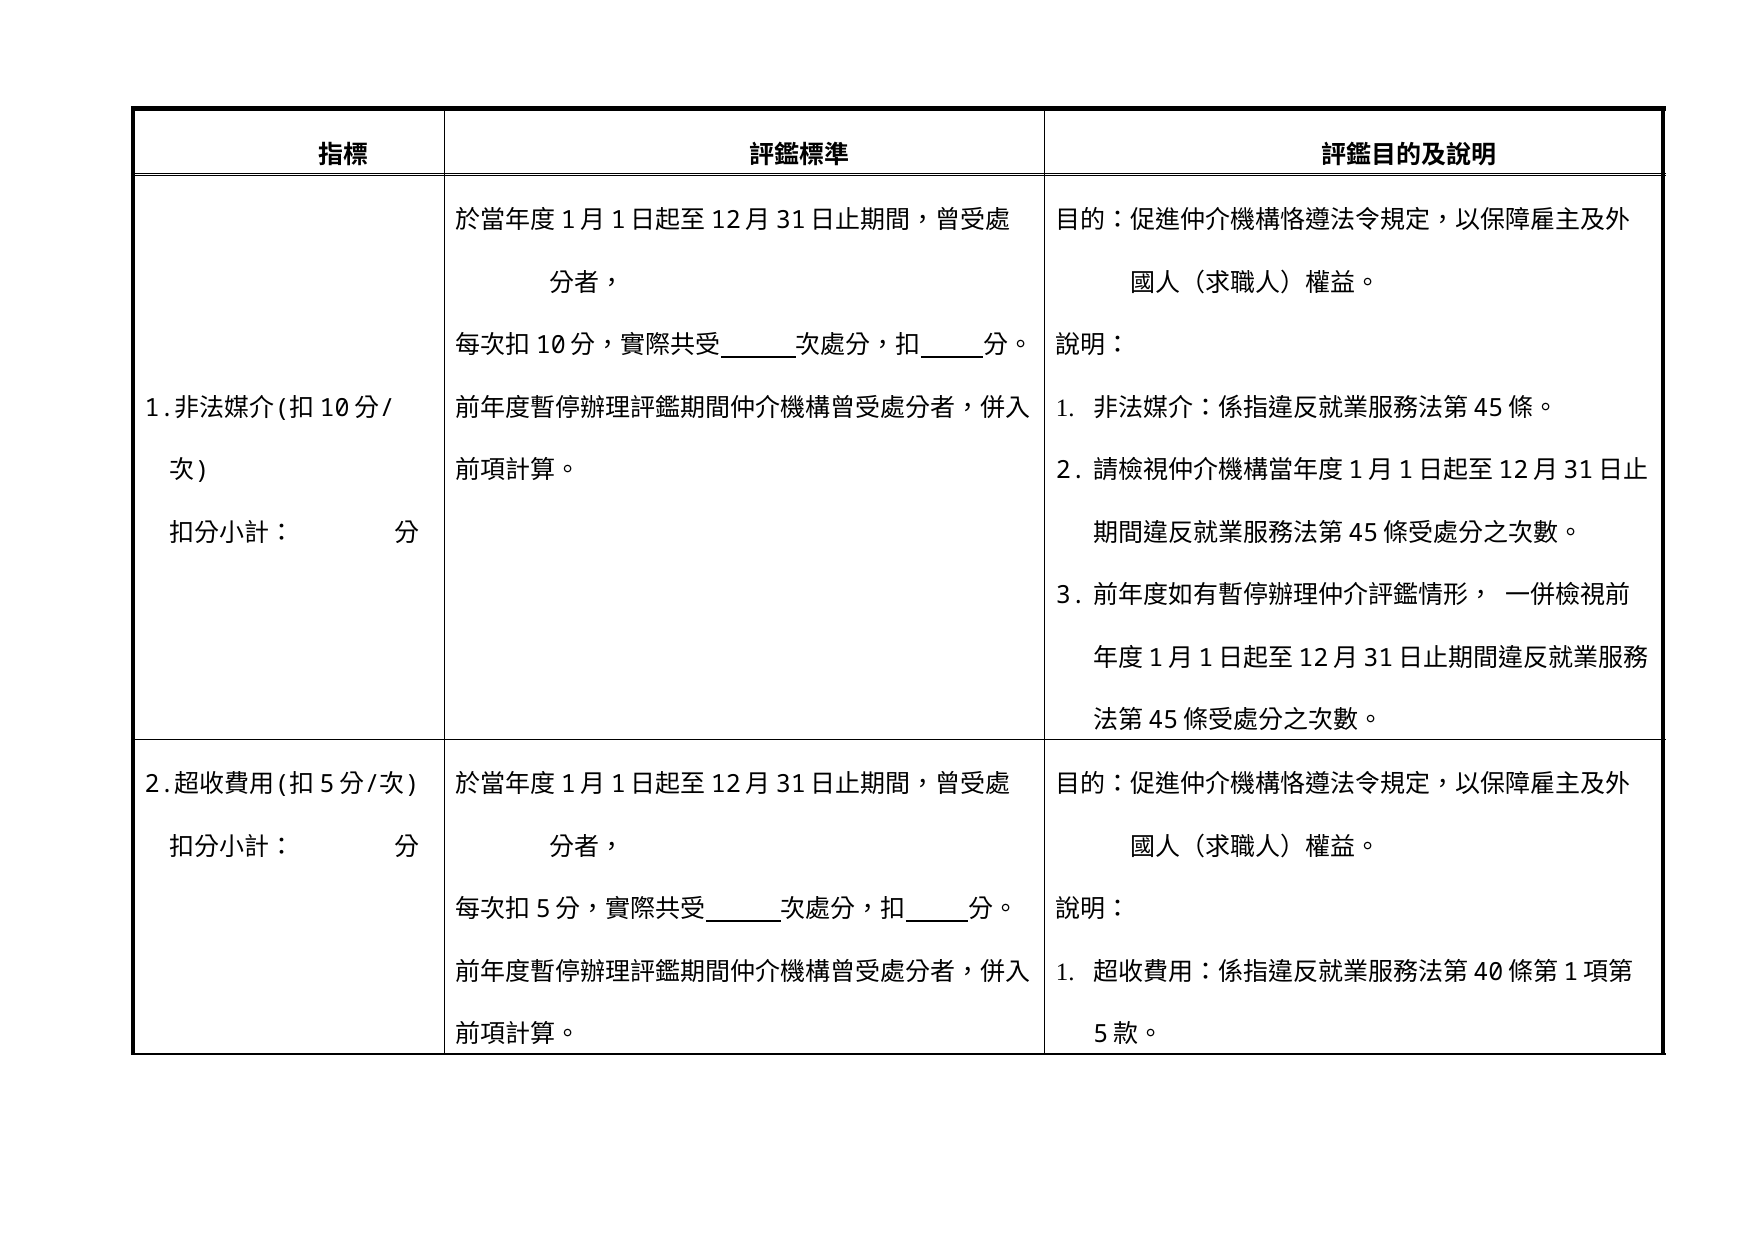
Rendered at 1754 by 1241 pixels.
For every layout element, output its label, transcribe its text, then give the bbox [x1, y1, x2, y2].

table_cell 於當年度1月1日起至12月31日止期間，曾受處分者， 每次扣10分，實際共受 次處分，扣 分。 前年度暫停辦理評鑑期間仲介機構曾受處分者，併入 前項計算。 [445, 176, 1044, 739]
table_cell 目的：促進仲介機構恪遵法令規定，以保障雇主及外國人（求職人）權益。 說明： 非法媒介：係指違反就業服務法第45條。 請檢視仲介機構當年度1月1日起至12月31日止期間違反就業服務法第45條受處分之次數。 前年度如有暫停辦理仲介評鑑情形， 一併檢視前年度1月1日起至12月31日止期間違反就業服務法第45條受處分之次數。 [1045, 176, 1661, 739]
table_cell 目的：促進仲介機構恪遵法令規定，以保障雇主及外國人（求職人）權益。 說明： 超收費用：係指違反就業服務法第40條第1項第5款。 請檢視仲介機構當年度1月1日起至12月31日止期間違反就業服務法第40條第1項第5款受處分之次數。 前一年度如有暫停辦理仲介評鑑情形， 一併檢視前年度1月1日起至12月31日止期間違反就業服務法第40條第1項第5款受處分之次數。 [1045, 740, 1661, 1053]
table_header 評鑑目的及說明 [1045, 111, 1661, 173]
table_header 評鑑標準 [445, 111, 1044, 173]
table_cell 2.超收費用(扣5分/次) 扣分小計： 分 [135, 740, 444, 1053]
table_header 指標 [135, 111, 444, 173]
table_cell 於當年度1月1日起至12月31日止期間，曾受處分者， 每次扣5分，實際共受 次處分，扣 分。 前年度暫停辦理評鑑期間仲介機構曾受處分者，併入 前項計算。 [445, 740, 1044, 1053]
table_cell 1.非法媒介(扣10分/次) 扣分小計： 分 [135, 176, 444, 739]
